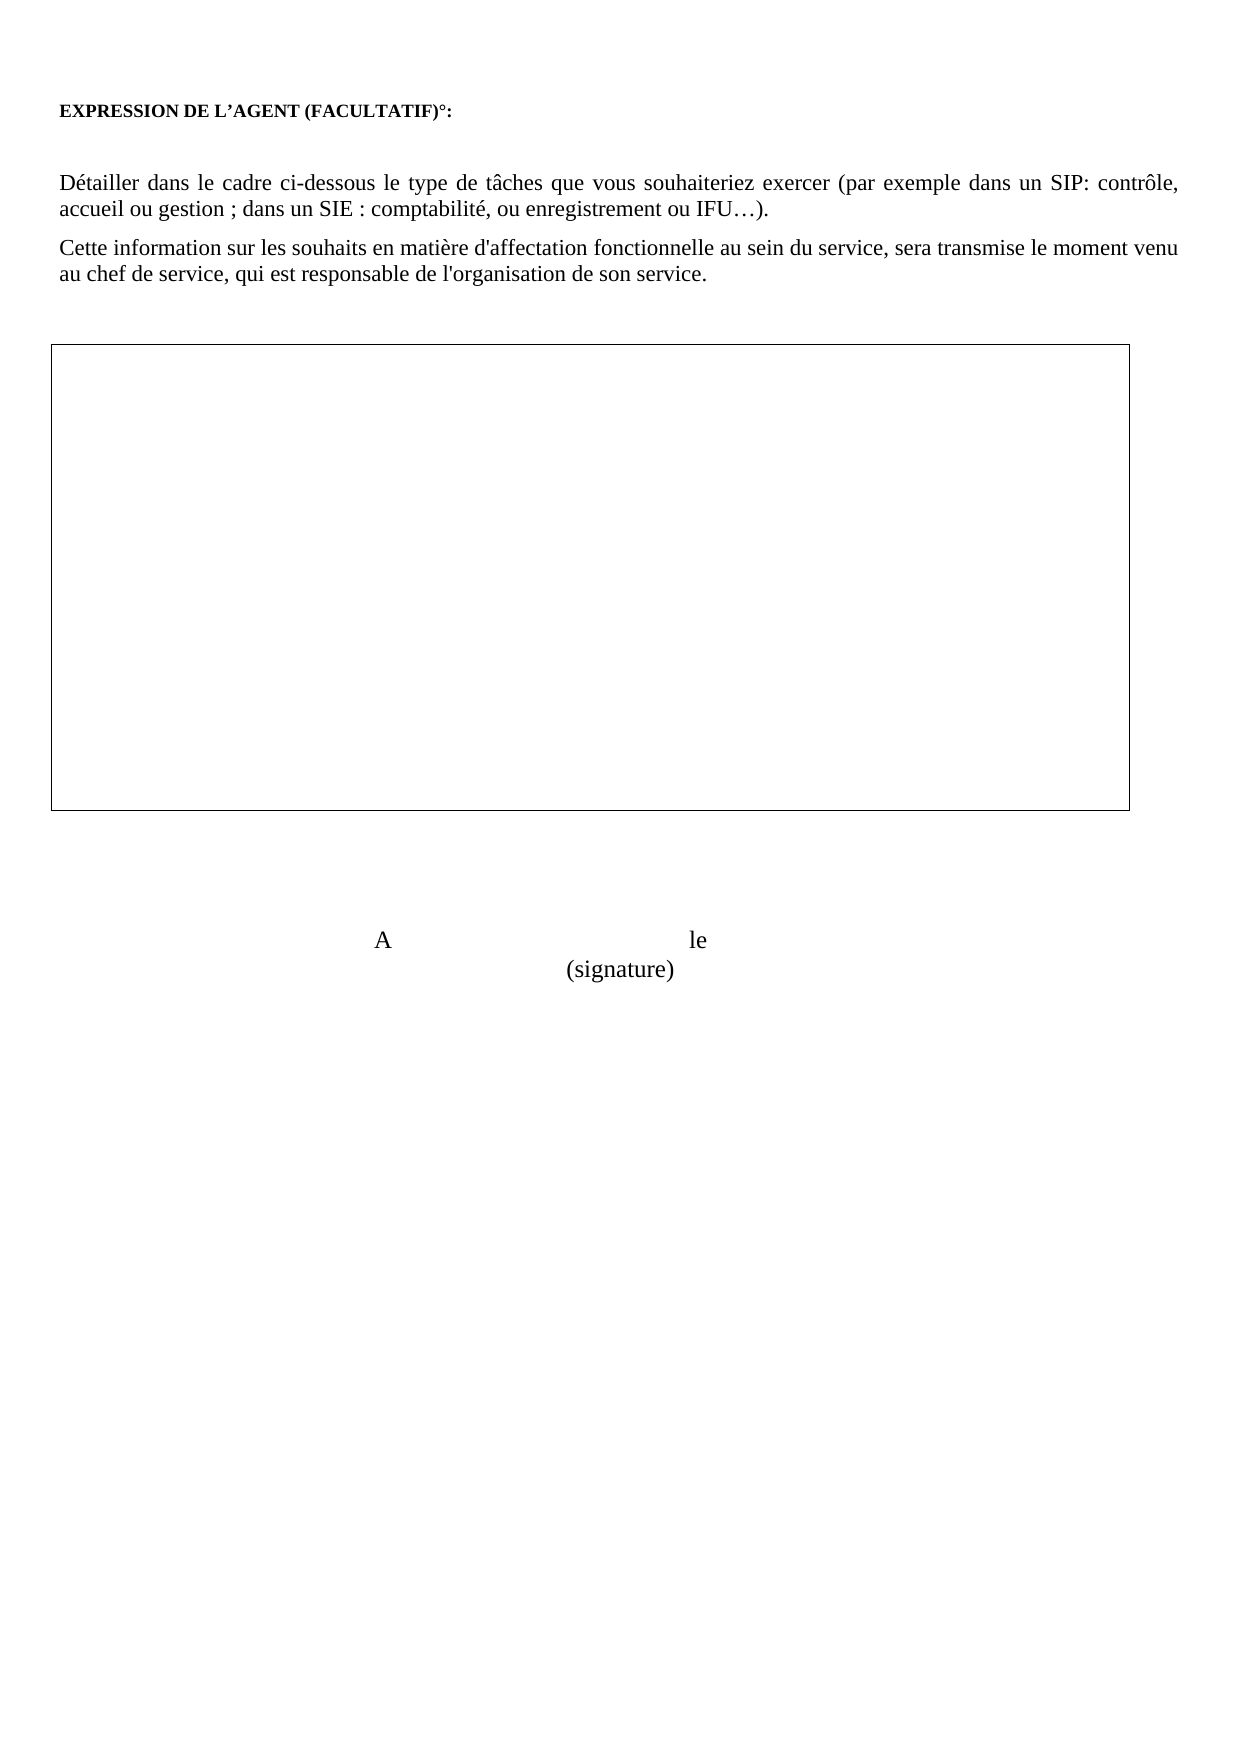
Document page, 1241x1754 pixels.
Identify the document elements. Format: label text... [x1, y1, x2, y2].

text Cette information sur les souhaits en matière d'affectation fonctionnelle au sein du service, sera transmise le moment venu au chef de service, qui est responsable de l'organisation de son service. [59, 234, 1181, 286]
table_header [52, 926, 367, 954]
text (signature) [59, 954, 1181, 983]
table_header le [682, 926, 996, 954]
table_header A [367, 926, 682, 954]
text EXPRESSION DE L’AGENT (FACULTATIF)°: [59, 100, 1181, 122]
table_header [52, 345, 1129, 809]
text Détailler dans le cadre ci-dessous le type de tâches que vous souhaiteriez exercer (par exemple dans un SIP: contrôle, accueil ou gestion ; dans un SIE : comptabilité, ou enregistrement ou IFU…). [59, 168, 1181, 221]
